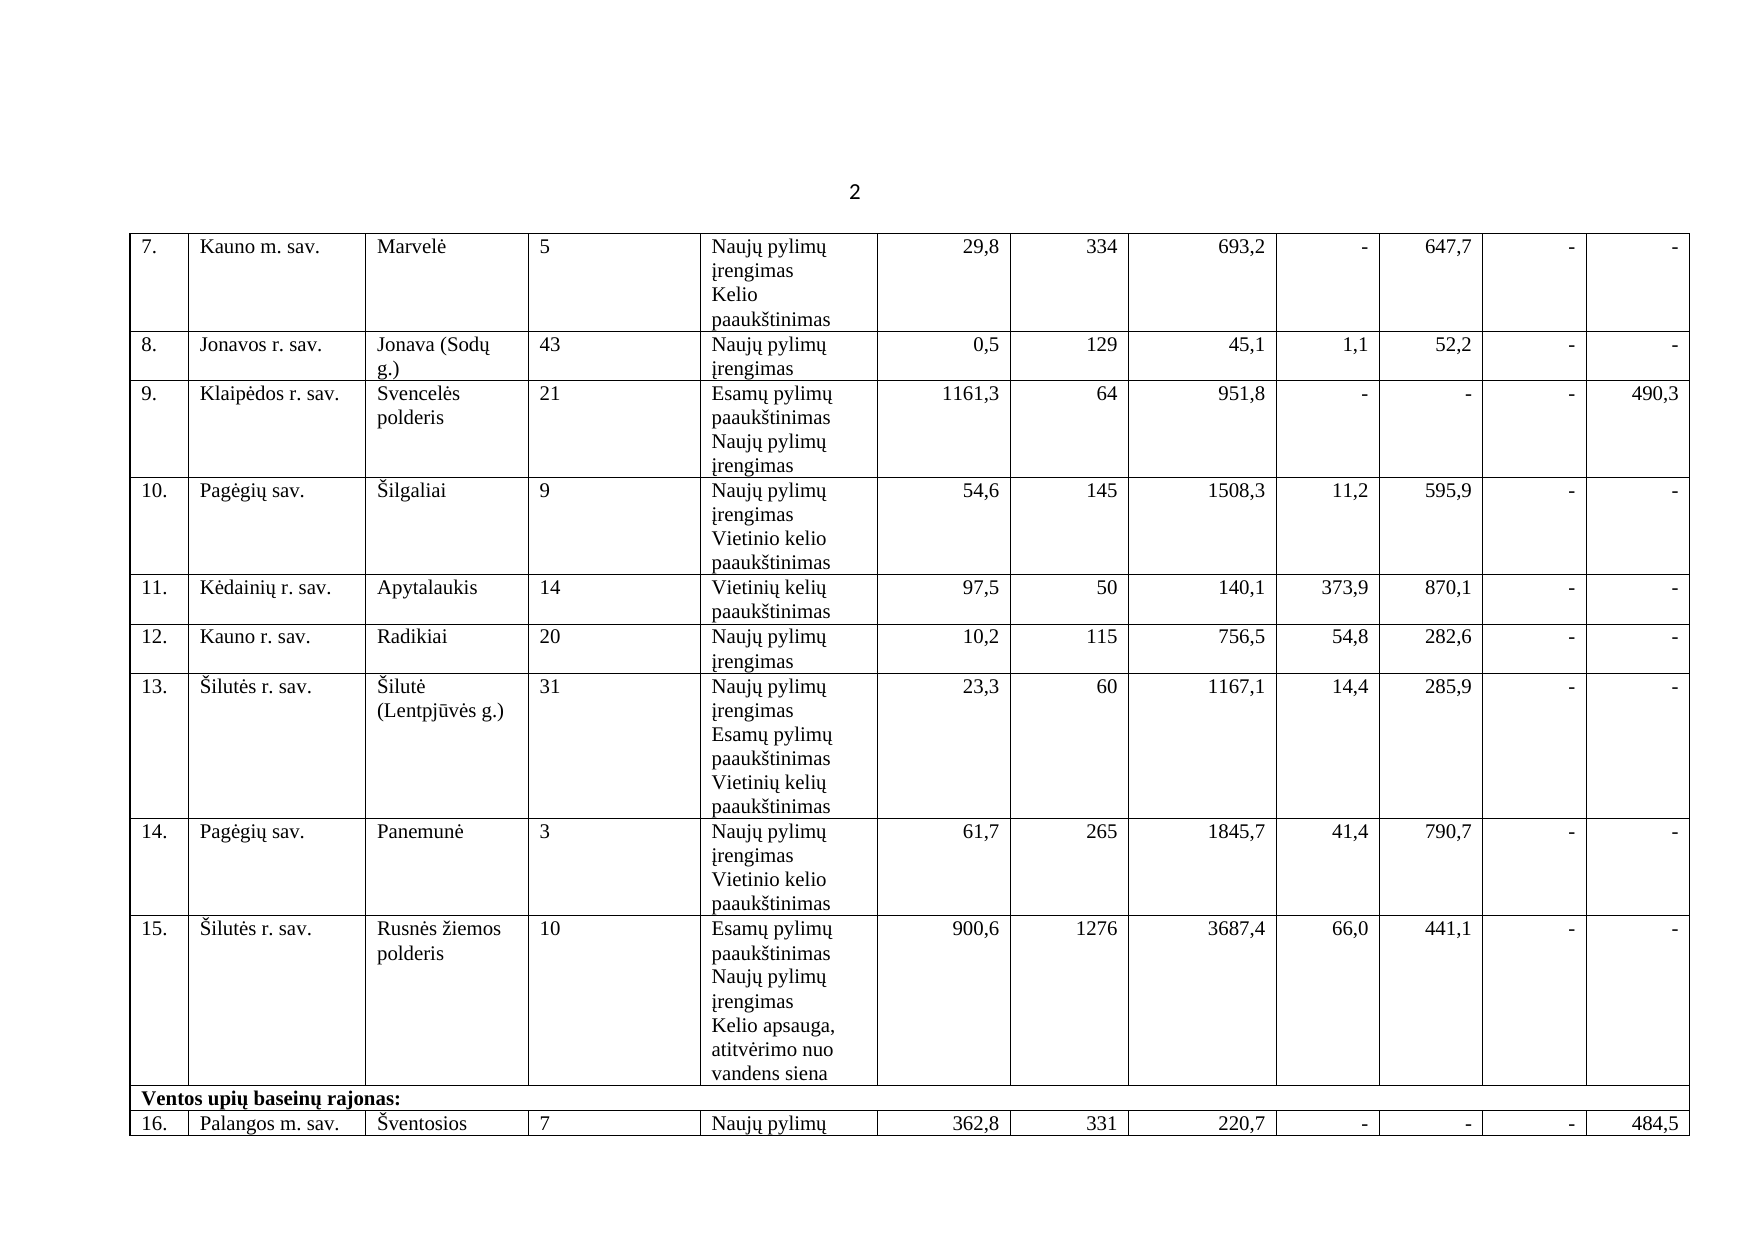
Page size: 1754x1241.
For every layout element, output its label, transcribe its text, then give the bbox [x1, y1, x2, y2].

table_cell Naujų pylimų įrengimas Esamų pylimų paaukštinimas Vietinių kelių paaukštinimas [701, 674, 877, 818]
table_cell - [1277, 1111, 1379, 1135]
table_cell Panemunė [366, 819, 528, 915]
table_cell Naujų pylimų [701, 1111, 877, 1135]
table_cell 13. [131, 674, 188, 818]
table_cell 331 [1011, 1111, 1128, 1135]
table_cell Marvelė [366, 234, 528, 331]
table_cell 14 [529, 575, 700, 623]
table_cell - [1587, 575, 1689, 623]
table_cell Apytalaukis [366, 575, 528, 623]
table_cell Šventosios [366, 1111, 528, 1135]
table_cell - [1483, 625, 1586, 673]
table_cell - [1483, 819, 1586, 915]
table_cell 54,8 [1277, 625, 1379, 673]
table_cell - [1483, 575, 1586, 623]
table_cell 484,5 [1587, 1111, 1689, 1135]
table_cell Klaipėdos r. sav. [189, 381, 365, 477]
table_cell 595,9 [1380, 478, 1482, 574]
table_cell 14,4 [1277, 674, 1379, 818]
table_cell Kauno r. sav. [189, 625, 365, 673]
table_cell Svencelės polderis [366, 381, 528, 477]
table_cell 951,8 [1129, 381, 1276, 477]
table_cell 41,4 [1277, 819, 1379, 915]
table_cell Šilutės r. sav. [189, 916, 365, 1085]
table_cell - [1483, 674, 1586, 818]
table_cell 61,7 [878, 819, 1010, 915]
table_cell - [1277, 381, 1379, 477]
table_cell - [1483, 381, 1586, 477]
table_cell Naujų pylimų įrengimas Vietinio kelio paaukštinimas [701, 478, 877, 574]
table_cell 373,9 [1277, 575, 1379, 623]
table_cell 29,8 [878, 234, 1010, 331]
table_cell 140,1 [1129, 575, 1276, 623]
table_cell 1508,3 [1129, 478, 1276, 574]
table_cell - [1380, 1111, 1482, 1135]
table_cell - [1587, 478, 1689, 574]
table_cell 23,3 [878, 674, 1010, 818]
table_cell 3687,4 [1129, 916, 1276, 1085]
table_cell Šilgaliai [366, 478, 528, 574]
table_cell Jonava (Sodų g.) [366, 332, 528, 380]
table_cell 115 [1011, 625, 1128, 673]
table_cell 1276 [1011, 916, 1128, 1085]
table_cell - [1587, 916, 1689, 1085]
table_cell 97,5 [878, 575, 1010, 623]
table_cell 7 [529, 1111, 700, 1135]
table_cell 66,0 [1277, 916, 1379, 1085]
table_cell Kėdainių r. sav. [189, 575, 365, 623]
table_cell 54,6 [878, 478, 1010, 574]
table_cell 60 [1011, 674, 1128, 818]
table_cell 282,6 [1380, 625, 1482, 673]
table_cell Rusnės žiemos polderis [366, 916, 528, 1085]
table_cell 15. [131, 916, 188, 1085]
table_cell 441,1 [1380, 916, 1482, 1085]
table_cell Radikiai [366, 625, 528, 673]
table_cell Vietinių kelių paaukštinimas [701, 575, 877, 623]
table_cell 362,8 [878, 1111, 1010, 1135]
table_cell Šilutė (Lentpjūvės g.) [366, 674, 528, 818]
table_cell 11,2 [1277, 478, 1379, 574]
table_cell Jonavos r. sav. [189, 332, 365, 380]
table_cell 285,9 [1380, 674, 1482, 818]
table_cell 8. [131, 332, 188, 380]
table_cell - [1587, 332, 1689, 380]
table_cell 31 [529, 674, 700, 818]
table_cell - [1483, 478, 1586, 574]
table_cell Naujų pylimų įrengimas Kelio paaukštinimas [701, 234, 877, 331]
table_cell 1845,7 [1129, 819, 1276, 915]
table_cell Kauno m. sav. [189, 234, 365, 331]
table_cell Pagėgių sav. [189, 819, 365, 915]
table_cell 145 [1011, 478, 1128, 574]
table_cell 16. [131, 1111, 188, 1135]
table_cell 1167,1 [1129, 674, 1276, 818]
table_cell Naujų pylimų įrengimas [701, 625, 877, 673]
table_cell - [1380, 381, 1482, 477]
table_cell 490,3 [1587, 381, 1689, 477]
table_cell 756,5 [1129, 625, 1276, 673]
table_cell 220,7 [1129, 1111, 1276, 1135]
table_cell 43 [529, 332, 700, 380]
table_cell - [1483, 332, 1586, 380]
table_cell 52,2 [1380, 332, 1482, 380]
table_cell 5 [529, 234, 700, 331]
table_cell 647,7 [1380, 234, 1482, 331]
table_cell 3 [529, 819, 700, 915]
table_cell Naujų pylimų įrengimas Vietinio kelio paaukštinimas [701, 819, 877, 915]
table_cell 790,7 [1380, 819, 1482, 915]
table_cell Šilutės r. sav. [189, 674, 365, 818]
table_cell Ventos upių baseinų rajonas: [131, 1086, 1689, 1110]
table_cell 334 [1011, 234, 1128, 331]
table_cell 870,1 [1380, 575, 1482, 623]
table_cell 10,2 [878, 625, 1010, 673]
table_cell 10 [529, 916, 700, 1085]
table_cell - [1483, 234, 1586, 331]
table_cell - [1587, 674, 1689, 818]
table_cell 265 [1011, 819, 1128, 915]
table_cell Palangos m. sav. [189, 1111, 365, 1135]
table_cell - [1483, 1111, 1586, 1135]
table_cell 12. [131, 625, 188, 673]
table_cell Naujų pylimų įrengimas [701, 332, 877, 380]
table_cell 900,6 [878, 916, 1010, 1085]
table_cell 693,2 [1129, 234, 1276, 331]
table_cell 20 [529, 625, 700, 673]
table_cell - [1587, 819, 1689, 915]
table_cell - [1483, 916, 1586, 1085]
table_cell Pagėgių sav. [189, 478, 365, 574]
table_cell - [1277, 234, 1379, 331]
table_cell 64 [1011, 381, 1128, 477]
table_cell 129 [1011, 332, 1128, 380]
table_cell 7. [131, 234, 188, 331]
table_cell 50 [1011, 575, 1128, 623]
table_cell Esamų pylimų paaukštinimas Naujų pylimų įrengimas Kelio apsauga, atitvėrimo nuo vandens siena [701, 916, 877, 1085]
table_cell 9. [131, 381, 188, 477]
table_cell 21 [529, 381, 700, 477]
table_cell 45,1 [1129, 332, 1276, 380]
table_cell 1,1 [1277, 332, 1379, 380]
table_cell Esamų pylimų paaukštinimas Naujų pylimų įrengimas [701, 381, 877, 477]
table_cell 9 [529, 478, 700, 574]
table_cell - [1587, 234, 1689, 331]
table_cell 10. [131, 478, 188, 574]
table_cell 0,5 [878, 332, 1010, 380]
table_cell 11. [131, 575, 188, 623]
table_cell 14. [131, 819, 188, 915]
table_cell 1161,3 [878, 381, 1010, 477]
table_cell - [1587, 625, 1689, 673]
